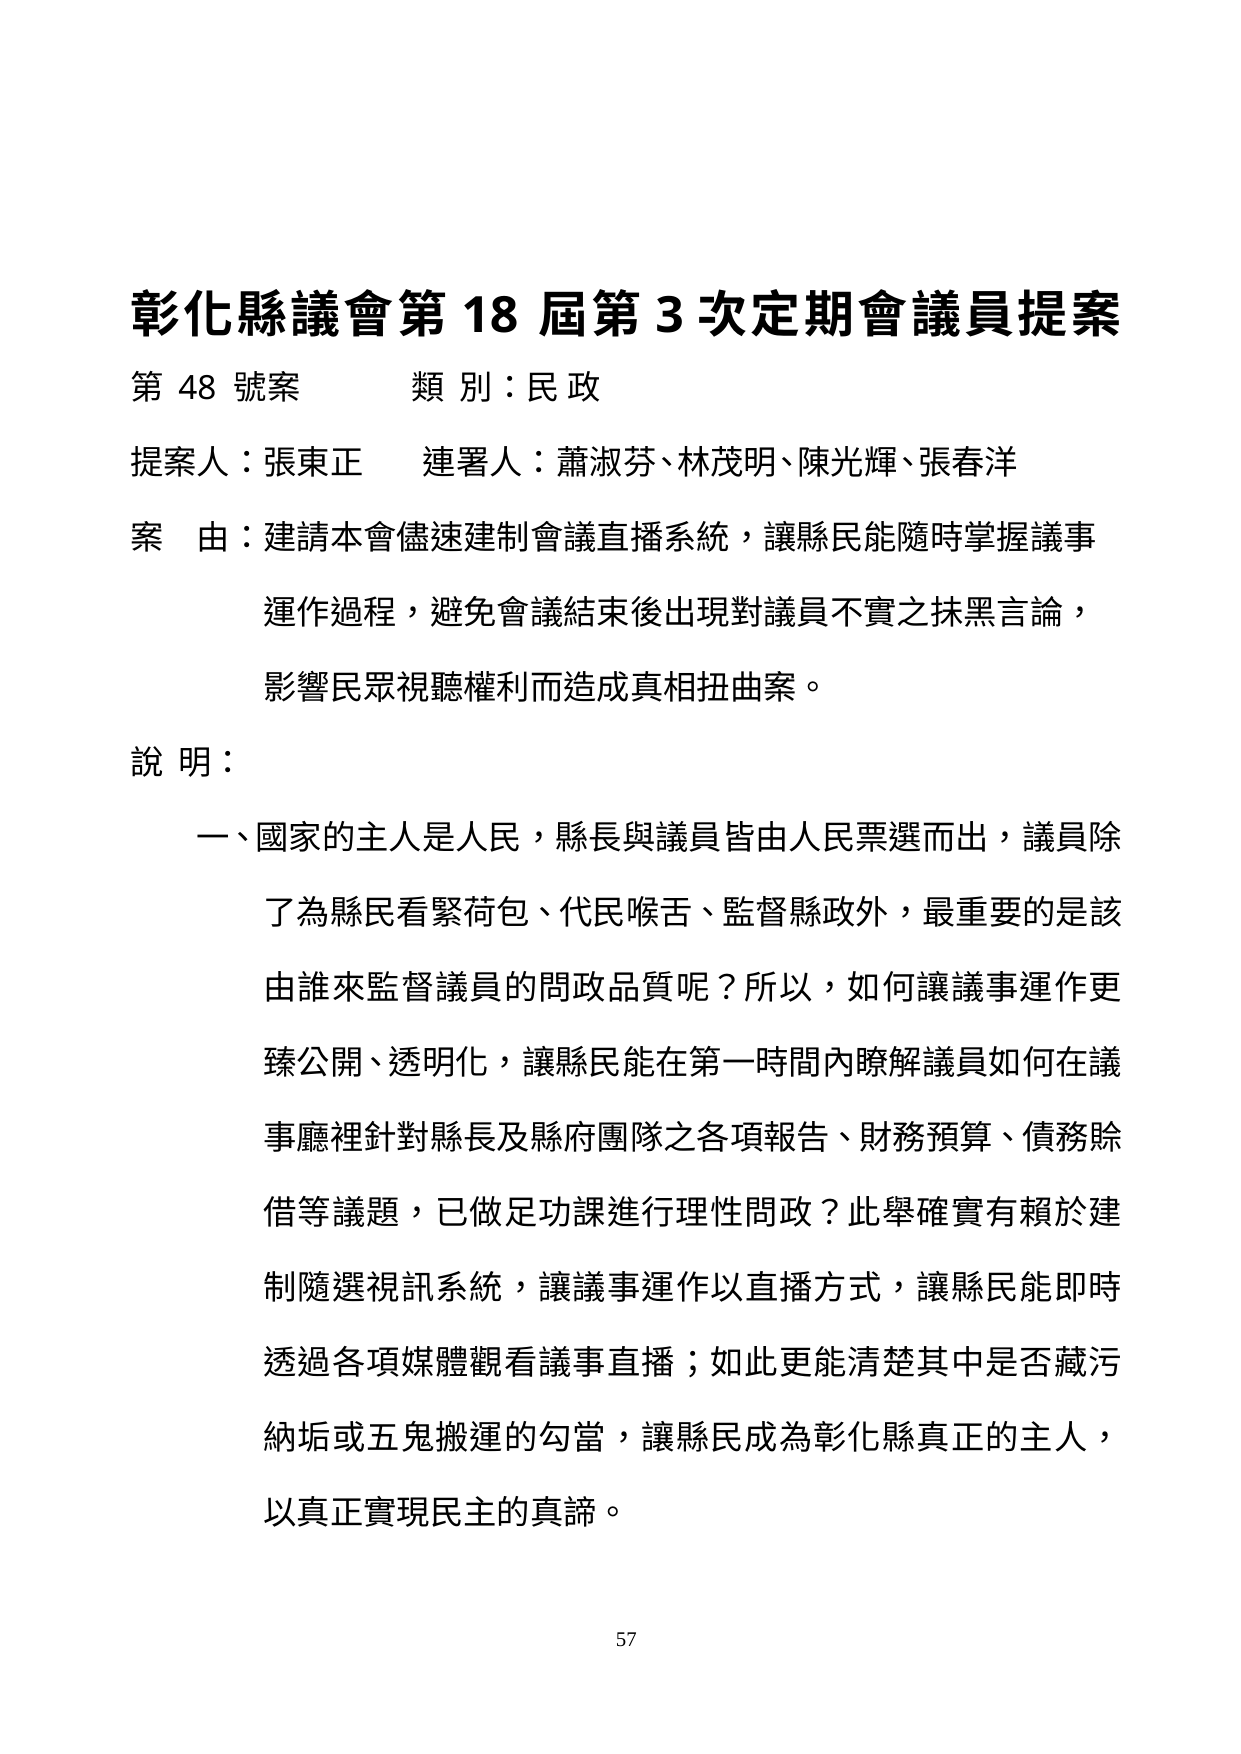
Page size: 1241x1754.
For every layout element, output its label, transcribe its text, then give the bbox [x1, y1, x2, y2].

text 彰化縣議會第18 屆第3次定期會議員提案 [130, 273, 1122, 348]
text 說 明： [130, 723, 1122, 798]
text 一、國家的主人是人民，縣長與議員皆由人民票選而出，議員除了為縣民看緊荷包、代民喉舌、監督縣政外，最重要的是該由誰來監督議員的問政品質呢？所以，如何讓議事運作更臻公開、透明化，讓縣民能在第一時間內瞭解議員如何在議事廳裡針對縣長及縣府團隊之各項報告、財務預算、債務賒借等議題，已做足功課進行理性問政？此舉確實有賴於建制隨選視訊系統，讓議事運作以直播方式，讓縣民能即時透過各項媒體觀看議事直播；如此更能清楚其中是否藏污納垢或五鬼搬運的勾當，讓縣民成為彰化縣真正的主人，以真正實現民主的真諦。 [197, 798, 1122, 1548]
text 第 48 號案 類 別：民 政 [130, 348, 1122, 423]
text 提案人：張東正 連署人：蕭淑芬、林茂明、陳光輝、張春洋 [130, 423, 1122, 498]
text 案 由：建請本會儘速建制會議直播系統，讓縣民能隨時掌握議事運作過程，避免會議結束後出現對議員不實之抺黑言論，影響民眾視聽權利而造成真相扭曲案。 [130, 498, 1122, 723]
